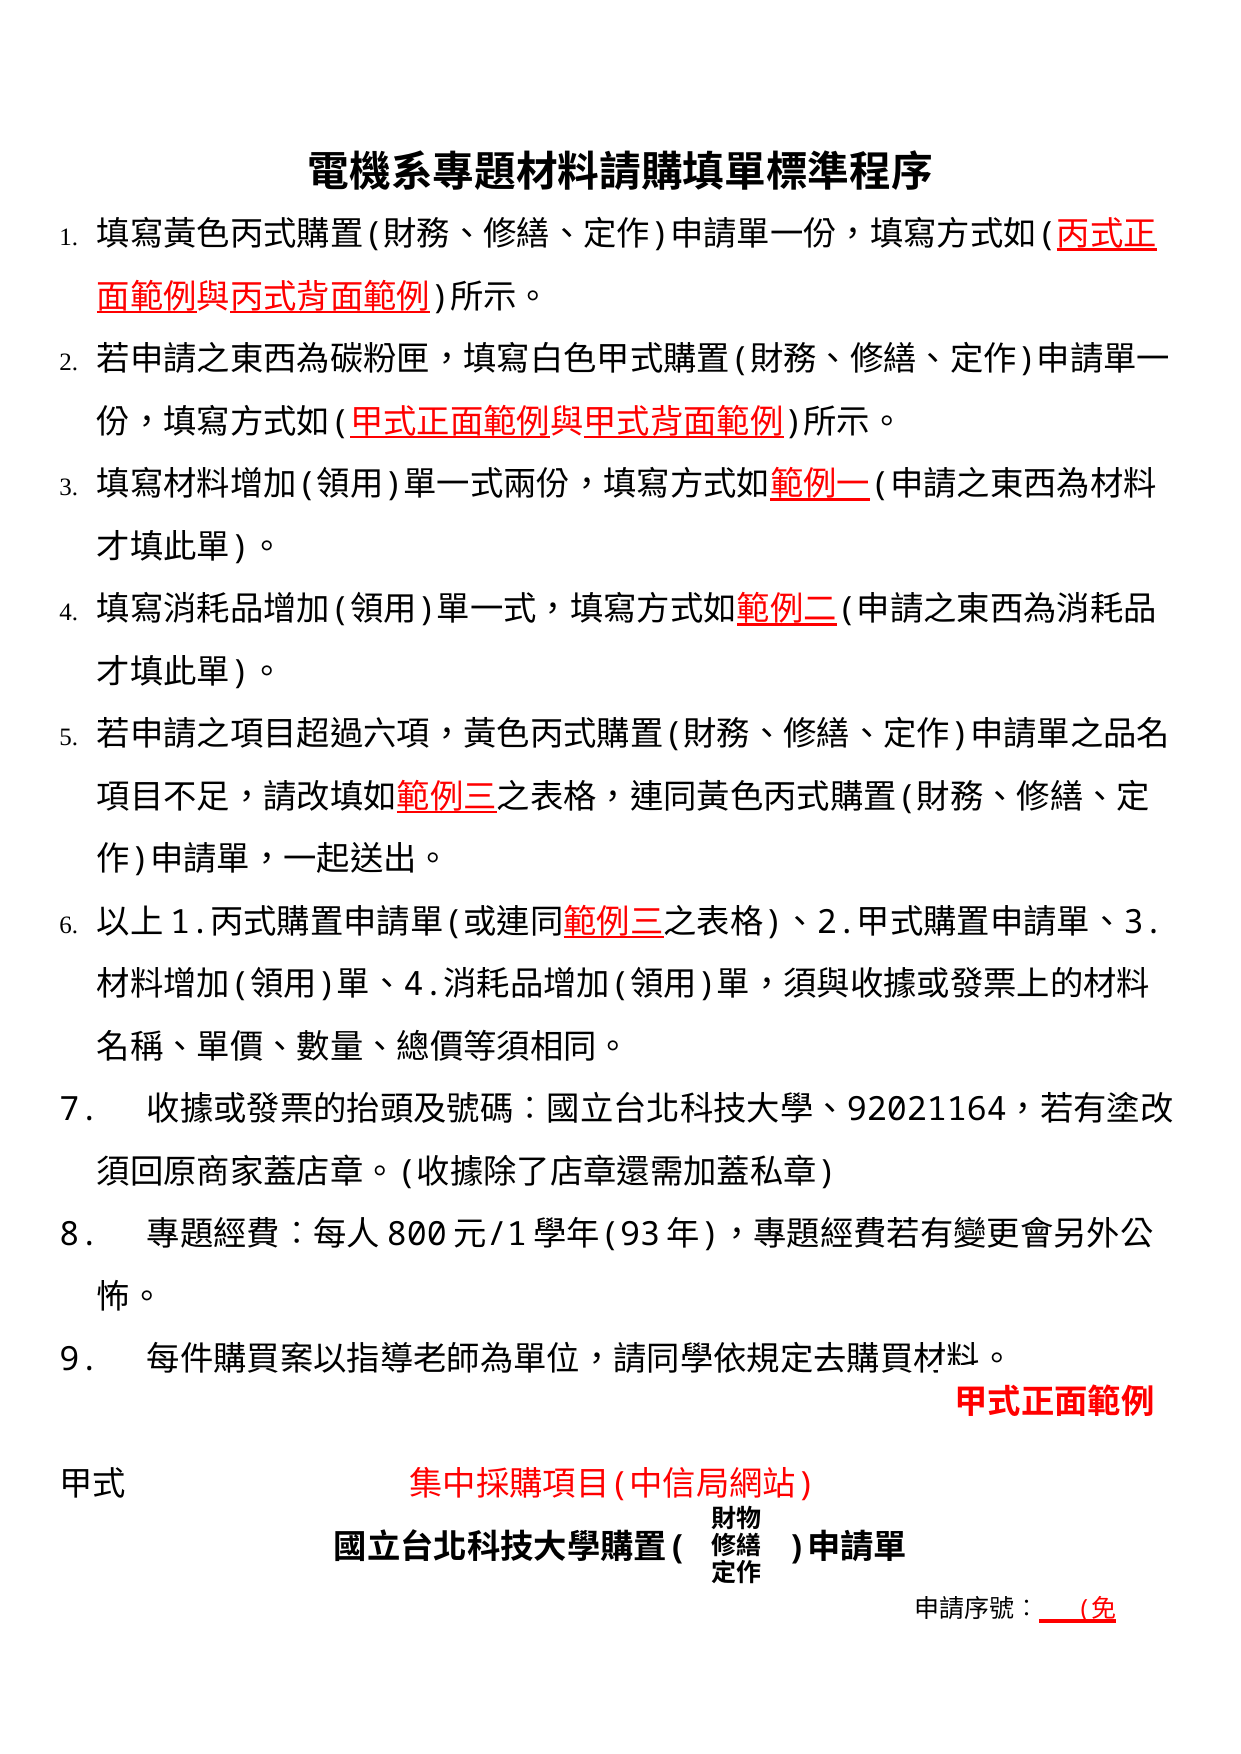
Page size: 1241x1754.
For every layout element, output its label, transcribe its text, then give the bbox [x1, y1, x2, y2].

list 以上1.丙式購置申請單(或連同範例三之表格)、2.甲式購置申請單、3.材料增加(領用)單、4.消耗品增加(領用)單，須與收據或發票上的材料名稱、單價、數量、總價等須相同。 [59, 877, 1181, 1064]
list 專題經費︰每人800元/1學年(93年)，專題經費若有變更會另外公怖。 [59, 1189, 1181, 1314]
text 申請序號︰ (免 [59, 1564, 1131, 1627]
list 填寫材料增加(領用)單一式兩份，填寫方式如範例一(申請之東西為材料才填此單)。 [59, 439, 1181, 564]
list 填寫消耗品增加(領用)單一式，填寫方式如範例二(申請之東西為消耗品才填此單)。 [59, 564, 1181, 689]
text )申請單 [778, 1502, 1181, 1564]
text 電機系專題材料請購填單標準程序 [59, 127, 1181, 189]
text 財物 [711, 1506, 761, 1533]
text 甲式正面範例 [954, 1374, 1162, 1423]
text 甲式 集中採購項目(中信局網站) [940, 1367, 1178, 1439]
text 國立台北科技大學購置( [59, 1502, 695, 1564]
text 修繕 [711, 1533, 761, 1560]
list 若申請之東西為碳粉匣，填寫白色甲式購置(財務、修繕、定作)申請單一份，填寫方式如(甲式正面範例與甲式背面範例)所示。 [59, 314, 1181, 439]
text 甲式 集中採購項目(中信局網站) [696, 1499, 777, 1594]
text 甲式 集中採購項目(中信局網站) [59, 1439, 1181, 1502]
text 甲式 集中採購項目(中信局網站) [745, 1471, 758, 1498]
list 若申請之項目超過六項，黃色丙式購置(財務、修繕、定作)申請單之品名項目不足，請改填如範例三之表格，連同黃色丙式購置(財務、修繕、定作)申請單，一起送出。 [59, 689, 1181, 877]
list 每件購買案以指導老師為單位，請同學依規定去購買材料。 [59, 1314, 1181, 1377]
list 填寫黃色丙式購置(財務、修繕、定作)申請單一份，填寫方式如(丙式正面範例與丙式背面範例)所示。 [59, 189, 1181, 314]
text 定作 [711, 1560, 761, 1587]
list 收據或發票的抬頭及號碼︰國立台北科技大學、92021164，若有塗改須回原商家蓋店章。(收據除了店章還需加蓋私章) [59, 1064, 1181, 1189]
